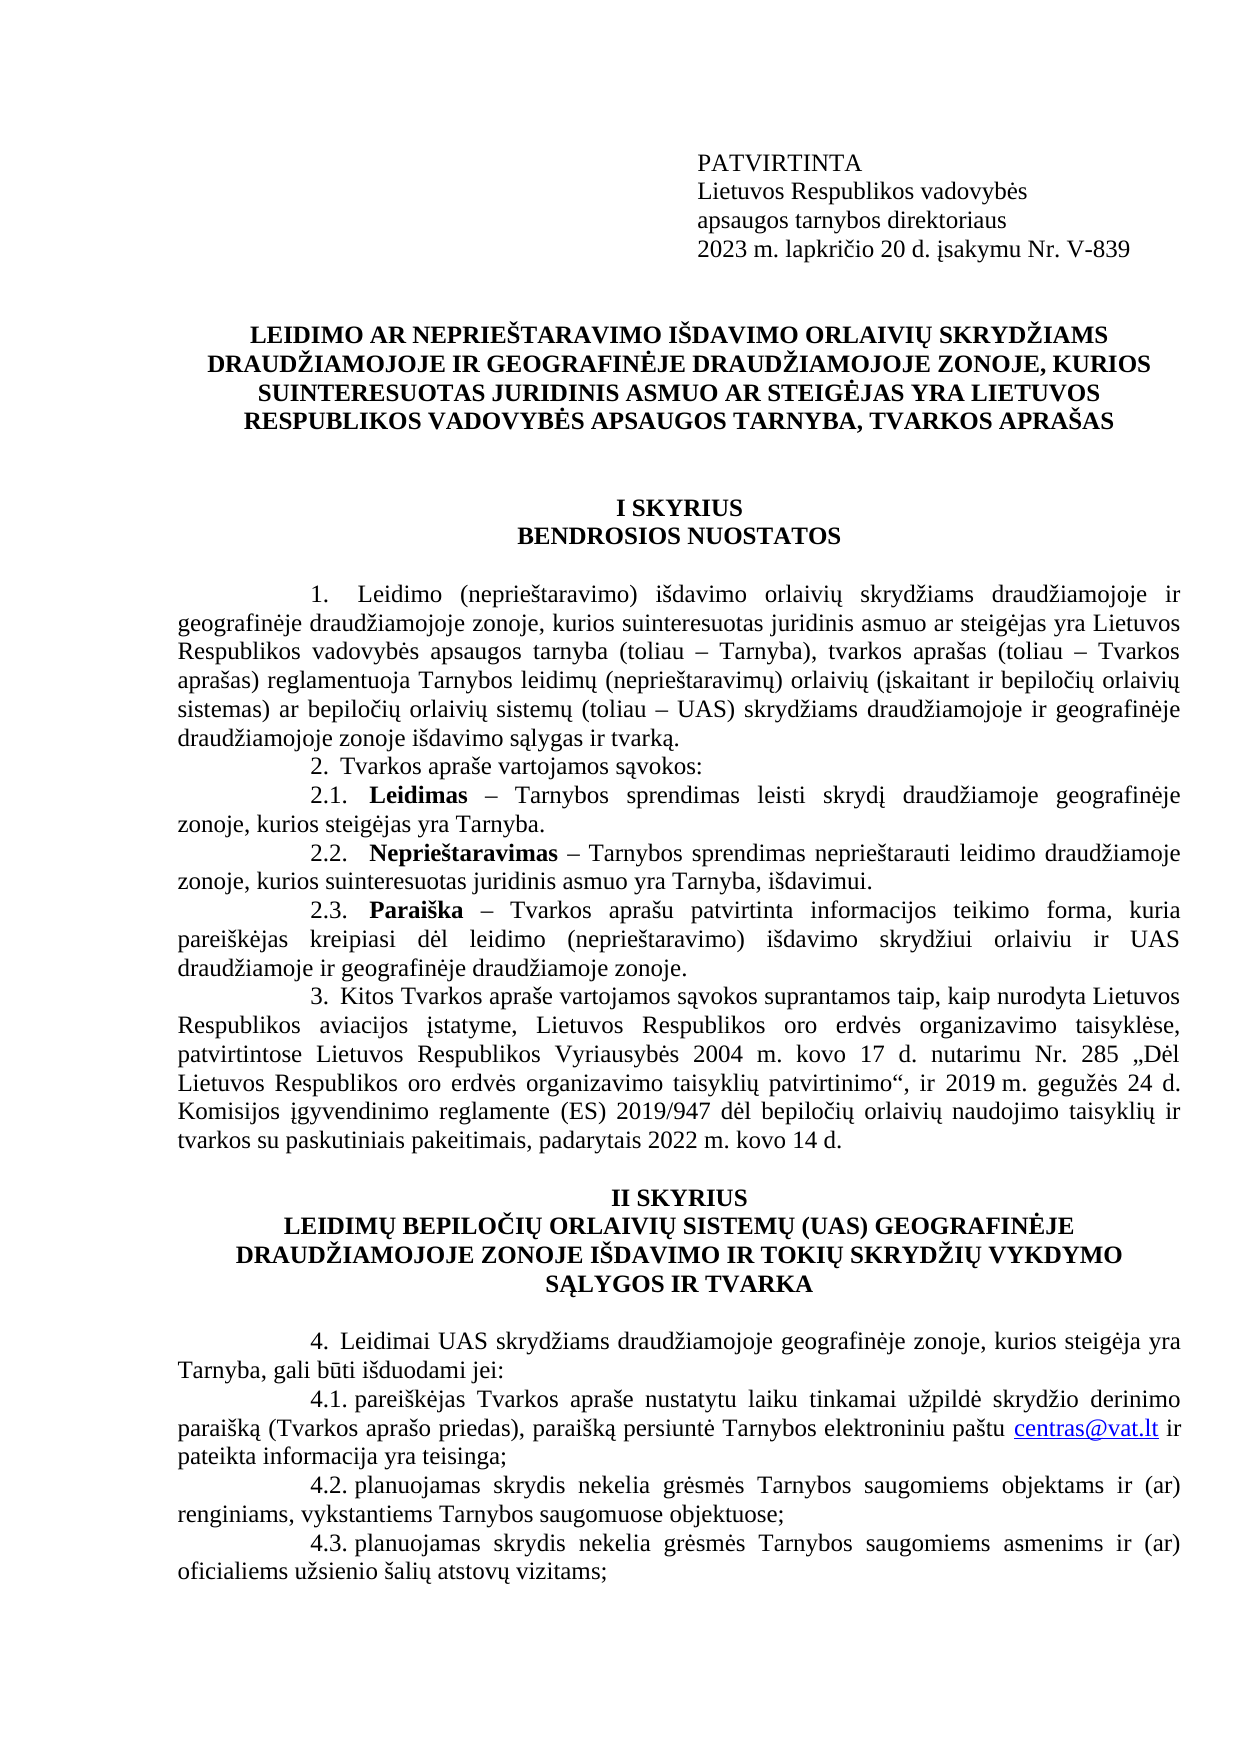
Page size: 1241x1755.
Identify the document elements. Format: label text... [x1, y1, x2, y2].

text 2.1. Leidimas – Tarnybos sprendimas leisti skrydį draudžiamoje geografinėje zonoje, kurios steigėjas yra Tarnyba. [177, 780, 1181, 838]
text 2.3. Paraiška – Tvarkos aprašu patvirtinta informacijos teikimo forma, kuria pareiškėjas kreipiasi dėl leidimo (neprieštaravimo) išdavimo skrydžiui orlaiviu ir UAS draudžiamoje ir geografinėje draudžiamoje zonoje. [177, 895, 1181, 981]
text 2.2. Neprieštaravimas – Tarnybos sprendimas neprieštarauti leidimo draudžiamoje zonoje, kurios suinteresuotas juridinis asmuo yra Tarnyba, išdavimui. [177, 838, 1181, 895]
text Lietuvos Respublikos vadovybės [177, 176, 1181, 205]
text 3. Kitos Tvarkos apraše vartojamos sąvokos suprantamos taip, kaip nurodyta Lietuvos Respublikos aviacijos įstatyme, Lietuvos Respublikos oro erdvės organizavimo taisyklėse, patvirtintose Lietuvos Respublikos Vyriausybės 2004 m. kovo 17 d. nutarimu Nr. 285 „Dėl Lietuvos Respublikos oro erdvės organizavimo taisyklių patvirtinimo“, ir 2019 m. gegužės 24 d. Komisijos įgyvendinimo reglamente (ES) 2019/947 dėl bepiločių orlaivių naudojimo taisyklių ir tvarkos su paskutiniais pakeitimais, padarytais 2022 m. kovo 14 d. [177, 981, 1181, 1154]
text LEIDIMO AR NEPRIEŠTARAVIMO IŠDAVIMO ORLAIVIŲ SKRYDŽIAMS DRAUDŽIAMOJOJE IR GEOGRAFINĖJE DRAUDŽIAMOJOJE ZONOJE, KURIOS SUINTERESUOTAS JURIDINIS ASMUO AR STEIGĖJAS YRA LIETUVOS RESPUBLIKOS VADOVYBĖS APSAUGOS TARNYBA, TVARKOS APRAŠAS [177, 320, 1181, 435]
text 4.3. planuojamas skrydis nekelia grėsmės Tarnybos saugomiems asmenims ir (ar) oficialiems užsienio šalių atstovų vizitams; [177, 1528, 1181, 1585]
text II SKYRIUS [177, 1183, 1181, 1211]
text I SKYRIUS [177, 493, 1181, 521]
text 2023 m. lapkričio 20 d. įsakymu Nr. V-839 [177, 234, 1181, 263]
text 4.2. planuojamas skrydis nekelia grėsmės Tarnybos saugomiems objektams ir (ar) renginiams, vykstantiems Tarnybos saugomuose objektuose; [177, 1470, 1181, 1528]
text PATVIRTINTA [177, 148, 1181, 176]
text 2. Tvarkos apraše vartojamos sąvokos: [177, 751, 1181, 780]
text 1. Leidimo (neprieštaravimo) išdavimo orlaivių skrydžiams draudžiamojoje ir geografinėje draudžiamojoje zonoje, kurios suinteresuotas juridinis asmuo ar steigėjas yra Lietuvos Respublikos vadovybės apsaugos tarnyba (toliau – Tarnyba), tvarkos aprašas (toliau – Tvarkos aprašas) reglamentuoja Tarnybos leidimų (neprieštaravimų) orlaivių (įskaitant ir bepiločių orlaivių sistemas) ar bepiločių orlaivių sistemų (toliau – UAS) skrydžiams draudžiamojoje ir geografinėje draudžiamojoje zonoje išdavimo sąlygas ir tvarką. [177, 579, 1181, 751]
text apsaugos tarnybos direktoriaus [177, 205, 1181, 234]
text BENDROSIOS NUOSTATOS [177, 521, 1181, 550]
text 4. Leidimai UAS skrydžiams draudžiamojoje geografinėje zonoje, kurios steigėja yra Tarnyba, gali būti išduodami jei: [177, 1326, 1181, 1384]
text LEIDIMŲ BEPILOČIŲ ORLAIVIŲ SISTEMŲ (UAS) GEOGRAFINĖJE DRAUDŽIAMOJOJE ZONOJE IŠDAVIMO IR TOKIŲ SKRYDŽIŲ VYKDYMO SĄLYGOS IR TVARKA [177, 1211, 1181, 1298]
text 4.1. pareiškėjas Tvarkos apraše nustatytu laiku tinkamai užpildė skrydžio derinimo paraišką (Tvarkos aprašo priedas), paraišką persiuntė Tarnybos elektroniniu paštu centras@vat.lt ir pateikta informacija yra teisinga; [177, 1384, 1181, 1470]
